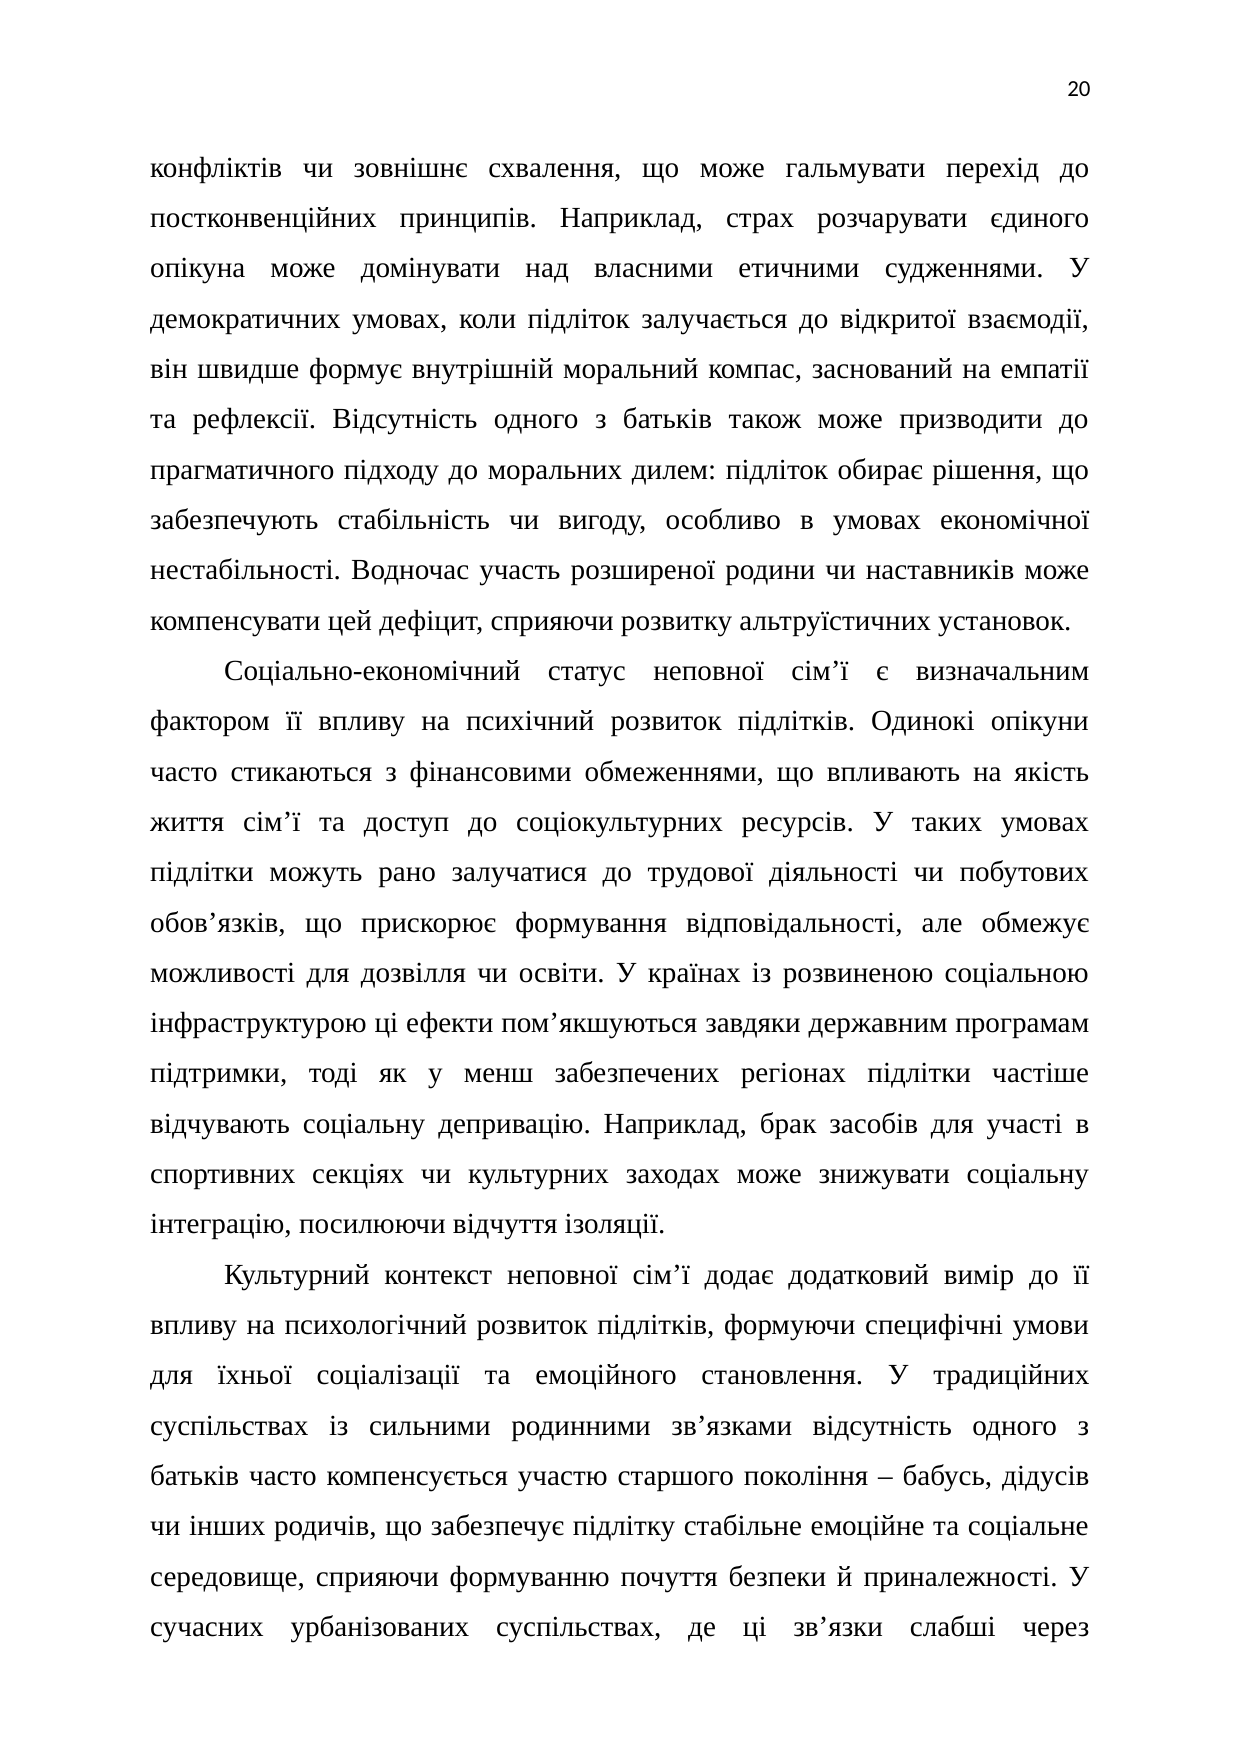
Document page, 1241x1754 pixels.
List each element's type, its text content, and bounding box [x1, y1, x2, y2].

text конфліктів чи зовнішнє схвалення, що може гальмувати перехід до постконвенційних принципів. Наприклад, страх розчарувати єдиного опікуна може домінувати над власними етичними судженнями. У демократичних умовах, коли підліток залучається до відкритої взаємодії, він швидше формує внутрішній моральний компас, заснований на емпатії та рефлексії. Відсутність одного з батьків також може призводити до прагматичного підходу до моральних дилем: підліток обирає рішення, що забезпечують стабільність чи вигоду, особливо в умовах економічної нестабільності. Водночас участь розширеної родини чи наставників може компенсувати цей дефіцит, сприяючи розвитку альтруїстичних установок. [150, 150, 1090, 636]
text Культурний контекст неповної сім’ї додає додатковий вимір до її впливу на психологічний розвиток підлітків, формуючи специфічні умови для їхньої соціалізації та емоційного становлення. У традиційних суспільствах із сильними родинними зв’язками відсутність одного з батьків часто компенсується участю старшого покоління – бабусь, дідусів чи інших родичів, що забезпечує підлітку стабільне емоційне та соціальне середовище, сприяючи формуванню почуття безпеки й приналежності. У сучасних урбанізованих суспільствах, де ці зв’язки слабші через [150, 1257, 1090, 1643]
text Соціально-економічний статус неповної сім’ї є визначальним фактором її впливу на психічний розвиток підлітків. Одинокі опікуни часто стикаються з фінансовими обмеженнями, що впливають на якість життя сім’ї та доступ до соціокультурних ресурсів. У таких умовах підлітки можуть рано залучатися до трудової діяльності чи побутових обов’язків, що прискорює формування відповідальності, але обмежує можливості для дозвілля чи освіти. У країнах із розвиненою соціальною інфраструктурою ці ефекти пом’якшуються завдяки державним програмам підтримки, тоді як у менш забезпечених регіонах підлітки частіше відчувають соціальну депривацію. Наприклад, брак засобів для участі в спортивних секціях чи культурних заходах може знижувати соціальну інтеграцію, посилюючи відчуття ізоляції. [150, 653, 1090, 1240]
